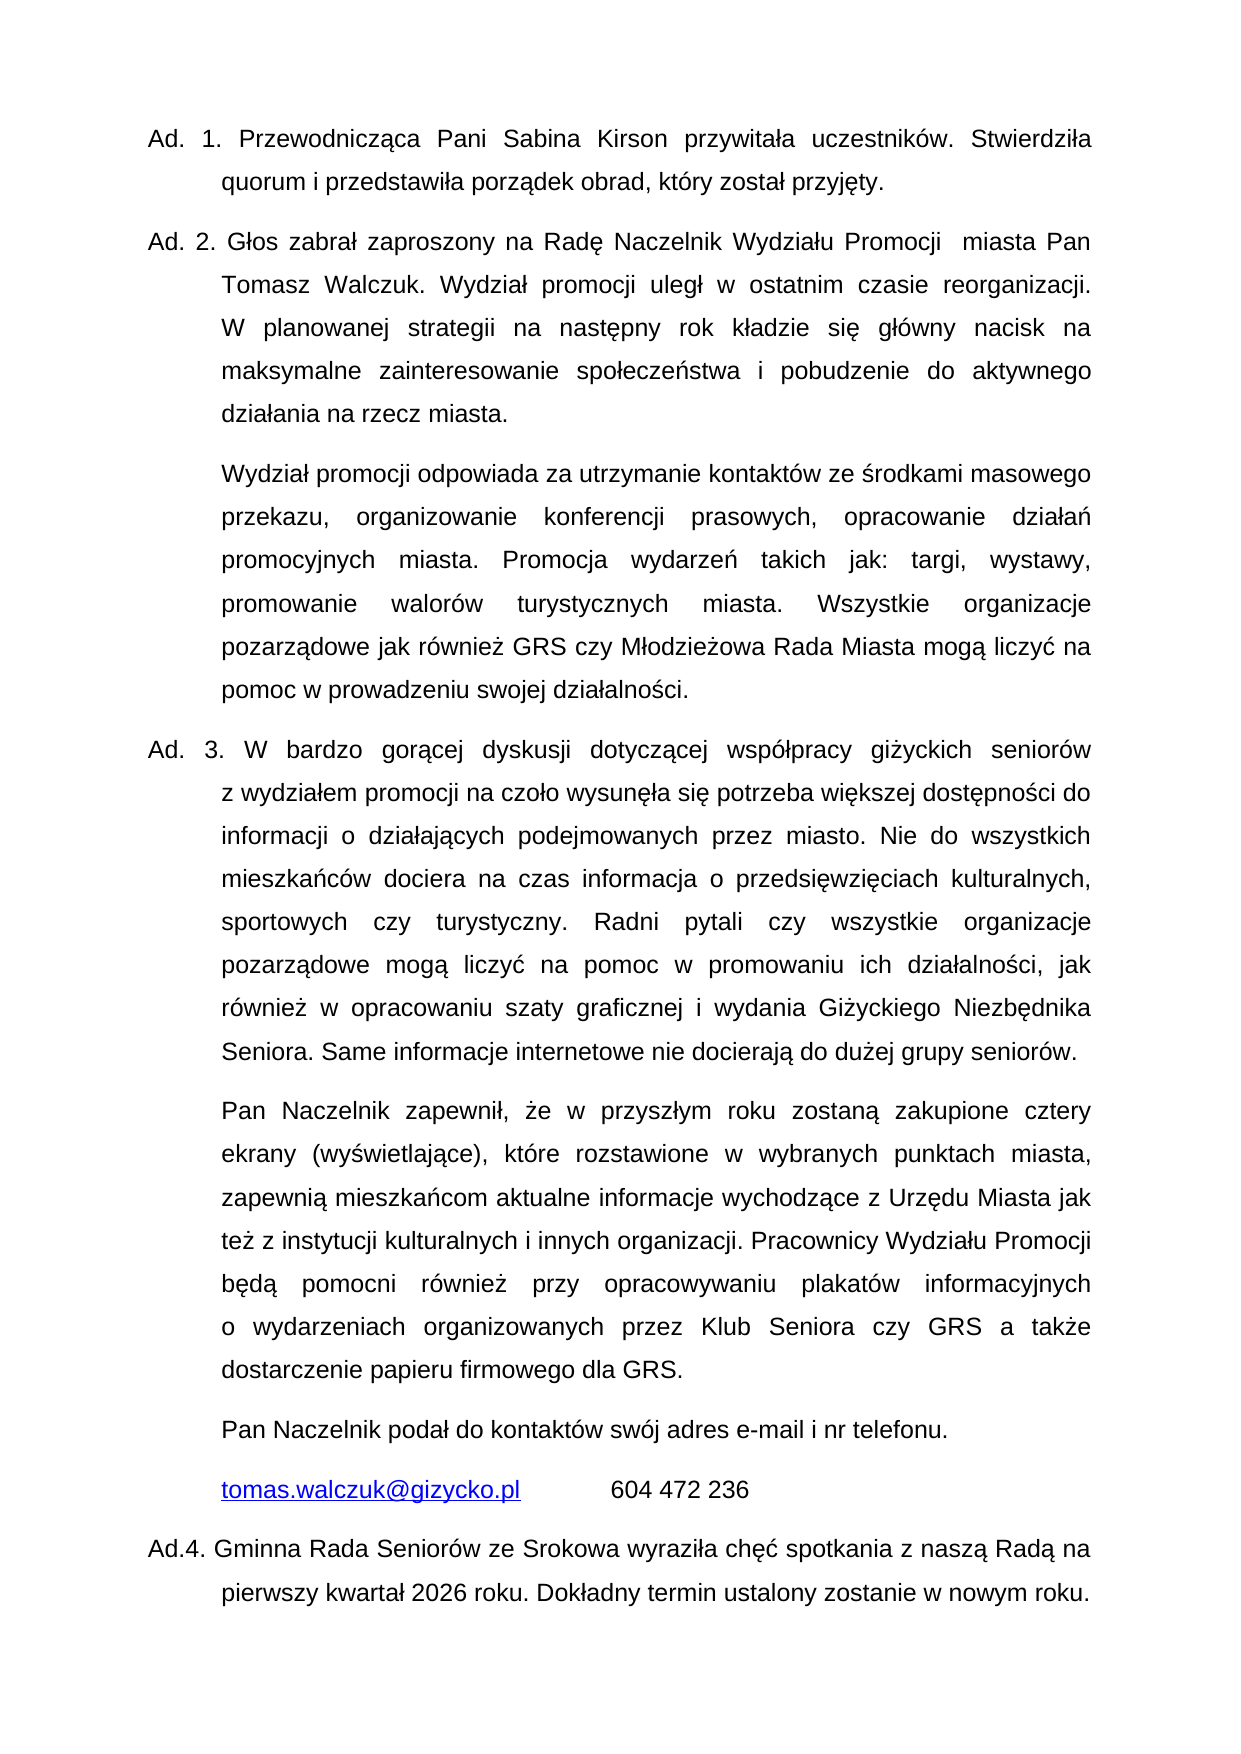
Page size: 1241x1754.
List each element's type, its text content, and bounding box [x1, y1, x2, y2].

text tomas.walczuk@gizycko.pl 604 472 236 [148, 1475, 1092, 1503]
text Pan Naczelnik podał do kontaktów swój adres e-mail i nr telefonu. [148, 1415, 1092, 1444]
text Wydział promocji odpowiada za utrzymanie kontaktów ze środkami masowego przekazu, organizowanie konferencji prasowych, opracowanie działań promocyjnych miasta. Promocja wydarzeń takich jak: targi, wystawy, promowanie walorów turystycznych miasta. Wszystkie organizacje pozarządowe jak również GRS czy Młodzieżowa Rada Miasta mogą liczyć na pomoc w prowadzeniu swojej działalności. [148, 459, 1092, 704]
text Ad. 1. Przewodnicząca Pani Sabina Kirson przywitała uczestników. Stwierdziła quorum i przedstawiła porządek obrad, który został przyjęty. [148, 124, 1092, 196]
text Pan Naczelnik zapewnił, że w przyszłym roku zostaną zakupione cztery ekrany (wyświetlające), które rozstawione w wybranych punktach miasta, zapewnią mieszkańcom aktualne informacje wychodzące z Urzędu Miasta jak też z instytucji kulturalnych i innych organizacji. Pracownicy Wydziału Promocji będą pomocni również przy opracowywaniu plakatów informacyjnych o wydarzeniach organizowanych przez Klub Seniora czy GRS a także dostarczenie papieru firmowego dla GRS. [148, 1096, 1092, 1384]
text Ad. 3. W bardzo gorącej dyskusji dotyczącej współpracy giżyckich seniorów z wydziałem promocji na czoło wysunęła się potrzeba większej dostępności do informacji o działających podejmowanych przez miasto. Nie do wszystkich mieszkańców dociera na czas informacja o przedsięwzięciach kulturalnych, sportowych czy turystyczny. Radni pytali czy wszystkie organizacje pozarządowe mogą liczyć na pomoc w promowaniu ich działalności, jak również w opracowaniu szaty graficznej i wydania Giżyckiego Niezbędnika Seniora. Same informacje internetowe nie docierają do dużej grupy seniorów. [148, 735, 1092, 1065]
text Ad.4. Gminna Rada Seniorów ze Srokowa wyraziła chęć spotkania z naszą Radą na pierwszy kwartał 2026 roku. Dokładny termin ustalony zostanie w nowym roku. [148, 1534, 1092, 1606]
text Ad. 2. Głos zabrał zaproszony na Radę Naczelnik Wydziału Promocji miasta Pan Tomasz Walczuk. Wydział promocji uległ w ostatnim czasie reorganizacji. W planowanej strategii na następny rok kładzie się główny nacisk na maksymalne zainteresowanie społeczeństwa i pobudzenie do aktywnego działania na rzecz miasta. [148, 227, 1092, 428]
